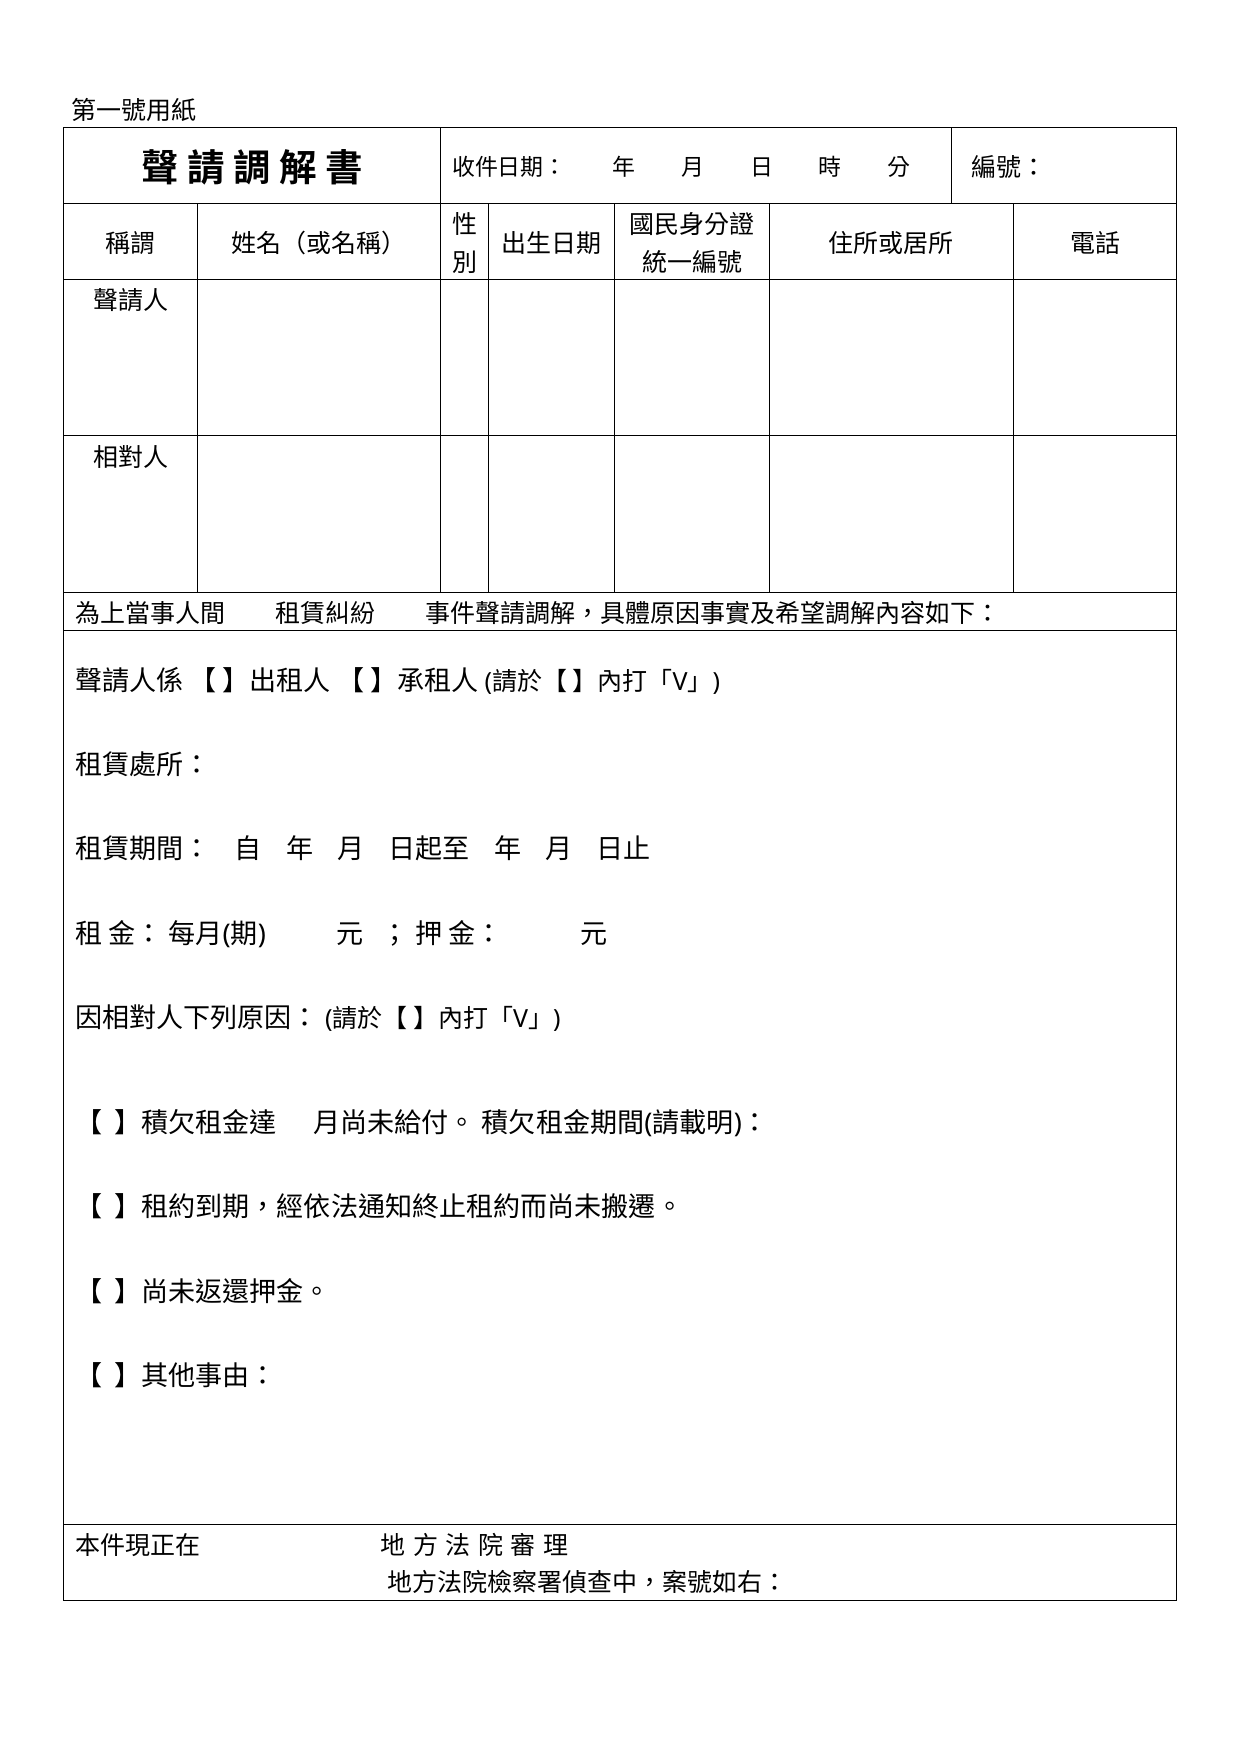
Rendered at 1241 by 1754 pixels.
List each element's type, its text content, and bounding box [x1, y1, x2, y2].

table_cell 相對人 [64, 436, 197, 592]
table_cell [770, 436, 1013, 592]
table_cell [489, 436, 614, 592]
table_cell 稱謂 [64, 204, 197, 279]
table_header 聲 請 調 解 書 [64, 128, 440, 203]
table_header 收件日期： 年 月 日 時 分 [441, 128, 951, 203]
table_cell [1014, 436, 1176, 592]
table_cell [615, 436, 769, 592]
table_cell 國民身分證 統一編號 [615, 204, 769, 279]
table_cell [770, 280, 1013, 435]
table_cell [615, 280, 769, 435]
table_cell 住所或居所 [770, 204, 1013, 279]
table_cell 聲請人 [64, 280, 197, 435]
table_cell 性別 [441, 204, 488, 279]
table_cell 為上當事人間 租賃糾紛 事件聲請調解，具體原因事實及希望調解內容如下： [64, 593, 1176, 630]
table_cell [1014, 280, 1176, 435]
table_cell 出生日期 [489, 204, 614, 279]
table_cell 電話 [1014, 204, 1176, 279]
table_header 編號： [952, 128, 1176, 203]
text 第一號用紙 [71, 89, 1169, 127]
table_cell [441, 436, 488, 592]
table_cell [198, 436, 440, 592]
table_cell [489, 280, 614, 435]
table_cell [198, 280, 440, 435]
table_cell 本件現正在 地方法院審理 地方法院檢察署偵查中，案號如右： [64, 1525, 1176, 1600]
table_cell 姓名（或名稱） [198, 204, 440, 279]
table_cell 聲請人係 【 】出租人 【 】承租人 (請於【 】內打「V」) 租賃處所： 租賃期間： 自 年 月 日起至 年 月 日止 租 金： 每月(期) 元 ； 押 金： 元 因相對人下列原因： (請於【 】內打「V」) 【 】積欠租金達 月尚未給付。 積欠租金期間(請載明)： 【 】租約到期，經依法通知終止租約而尚未搬遷。 【 】尚未返還押金。 【 】其他事由： [64, 631, 1176, 1524]
table_cell [441, 280, 488, 435]
